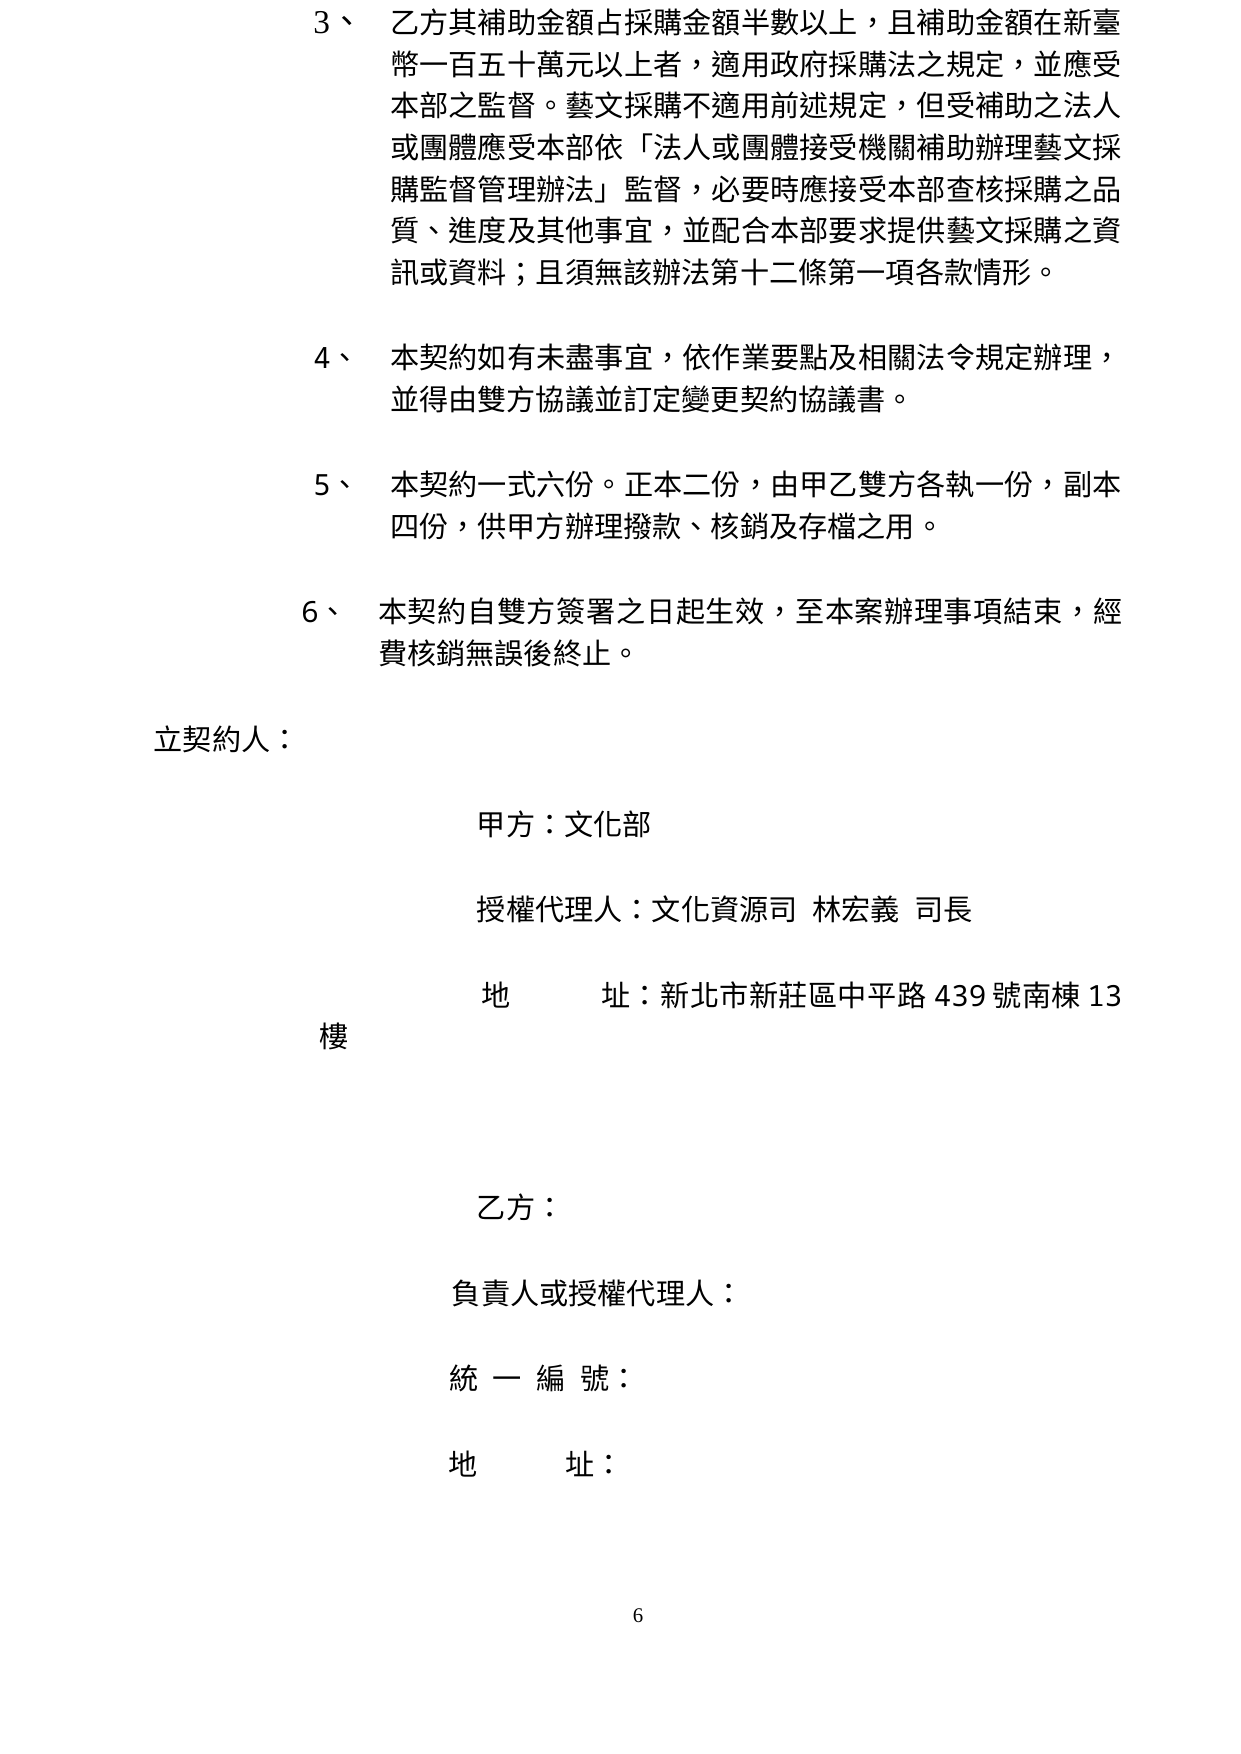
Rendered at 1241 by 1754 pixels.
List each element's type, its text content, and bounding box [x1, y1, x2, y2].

list 本契約如有未盡事宜，依作業要點及相關法令規定辦理，並得由雙方協議並訂定變更契約協議書。 [313, 335, 1122, 419]
text 地 址： [449, 1442, 1122, 1483]
text 乙方： [319, 1185, 1122, 1227]
text 立契約人： [153, 717, 1122, 758]
text 統 一 編 號： [319, 1356, 1122, 1398]
list 本契約自雙方簽署之日起生效，至本案辦理事項結束，經費核銷無誤後終止。 [301, 589, 1122, 673]
text 甲方：文化部 [319, 802, 1122, 844]
text 授權代理人：文化資源司 林宏義 司長 [319, 887, 1122, 929]
text 負責人或授權代理人： [319, 1271, 1122, 1312]
text 地 址：新北市新莊區中平路439號南棟13樓 [319, 973, 1122, 1056]
list 本契約一式六份。正本二份，由甲乙雙方各執一份，副本四份，供甲方辦理撥款、核銷及存檔之用。 [313, 462, 1122, 546]
list 乙方其補助金額占採購金額半數以上，且補助金額在新臺幣一百五十萬元以上者，適用政府採購法之規定，並應受本部之監督。藝文採購不適用前述規定，但受補助之法人或團體應受本部依「法人或團體接受機關補助辦理藝文採購監督管理辦法」監督，必要時應接受本部查核採購之品質、進度及其他事宜，並配合本部要求提供藝文採購之資訊或資料；且須無該辦法第十二條第一項各款情形。 [313, 0, 1122, 292]
